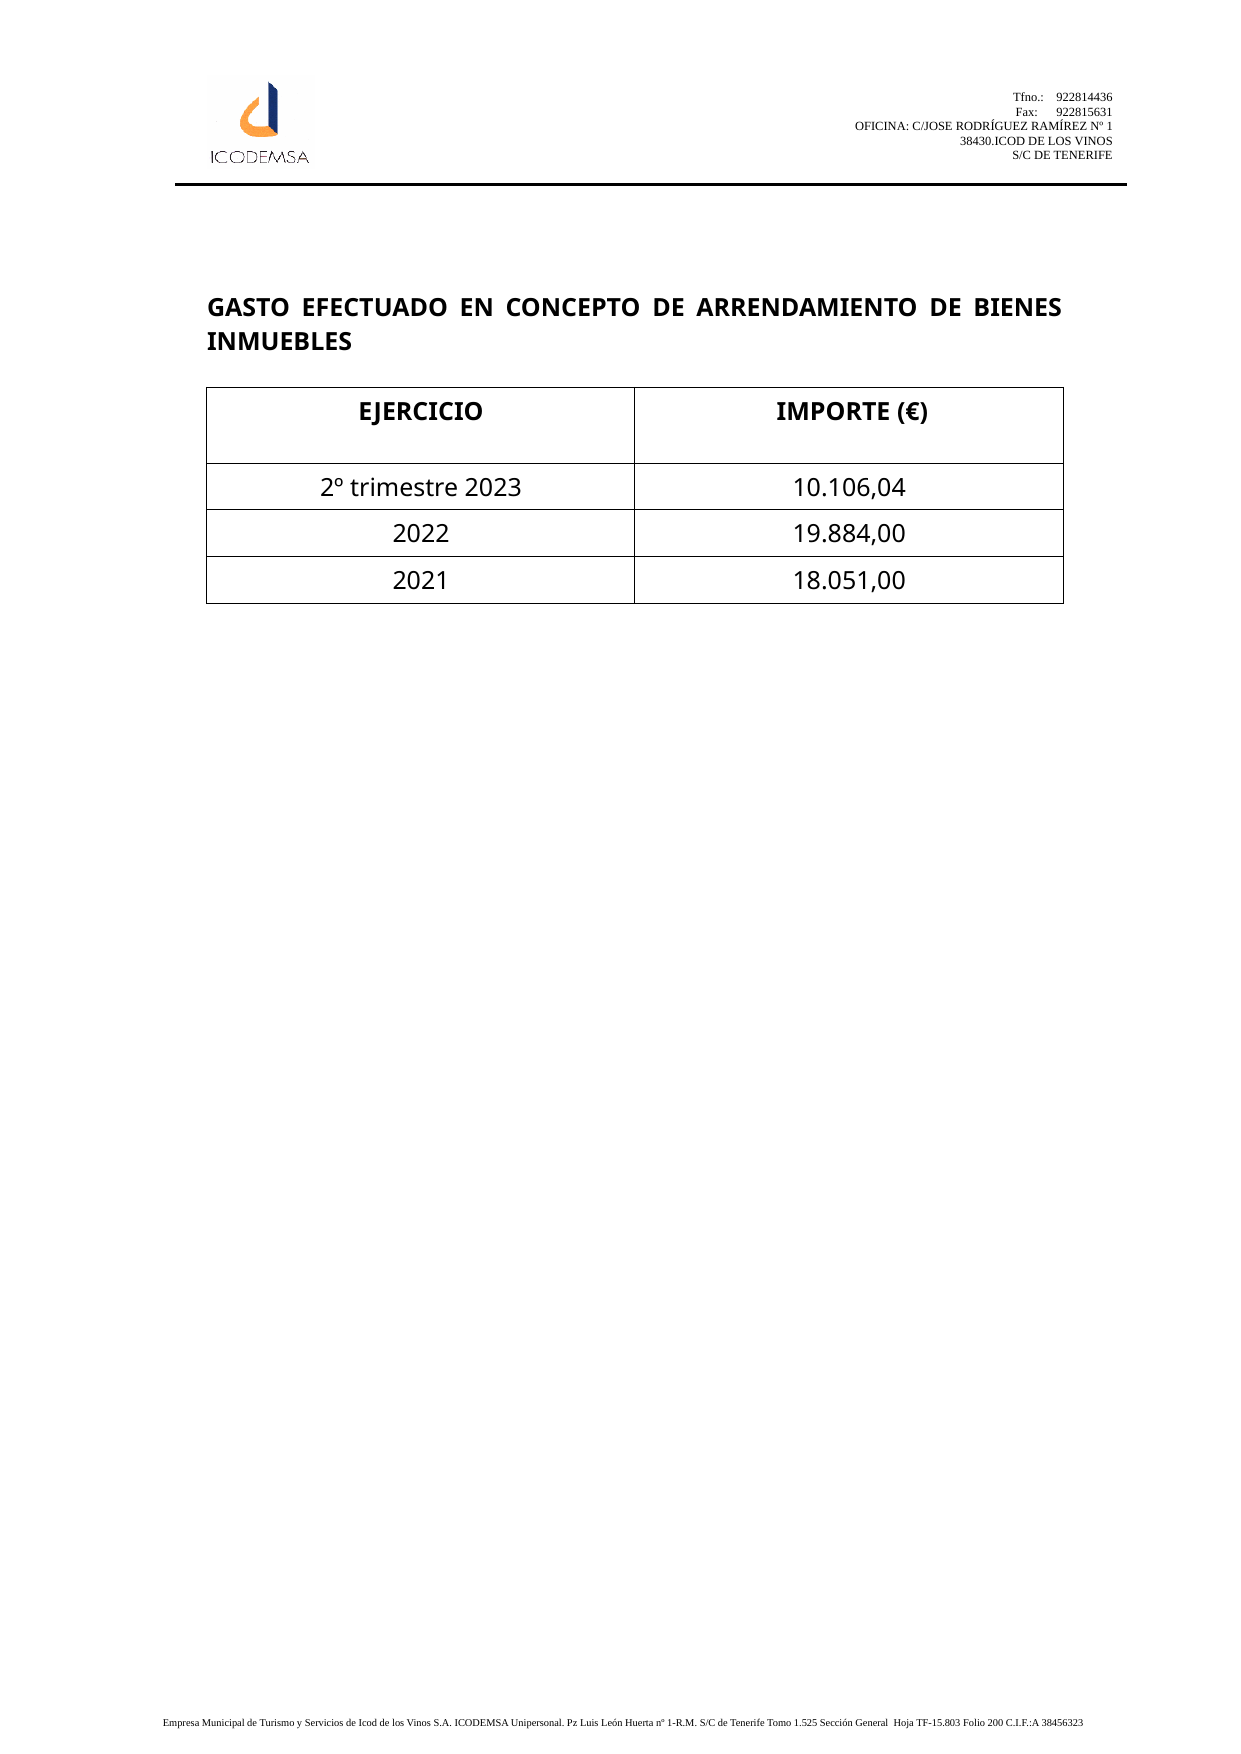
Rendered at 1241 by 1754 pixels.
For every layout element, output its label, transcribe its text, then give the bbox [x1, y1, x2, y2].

table_header EJERCICIO [207, 388, 634, 463]
text Tfno.: 922814436 [676, 90, 1112, 104]
text OFICINA: C/JOSE RODRÍGUEZ RAMÍREZ Nº 1 [676, 119, 1112, 133]
text Empresa Municipal de Turismo y Servicios de Icod de los Vinos S.A. ICODEMSA Unipersonal. Pz Luis León Huerta nº 1-R.M. S/C de Tenerife Tomo 1.525 Sección General Hoja TF-15.803 Folio 200 C.I.F.:A 38456323 [0, 1717, 1240, 1729]
text S/C DE TENERIFE [676, 148, 1112, 162]
table_header IMPORTE (€) [635, 388, 1063, 463]
table_cell 19.884,00 [635, 510, 1063, 556]
table_cell 2022 [207, 510, 634, 556]
table_cell 10.106,04 [635, 464, 1063, 509]
picture [206, 75, 315, 169]
text GASTO EFECTUADO EN CONCEPTO DE ARRENDAMIENTO DE BIENES INMUEBLES [207, 289, 1063, 357]
table_cell 2º trimestre 2023 [207, 464, 634, 509]
table_cell 2021 [207, 557, 634, 602]
text 38430.ICOD DE LOS VINOS [676, 133, 1112, 148]
table_cell 18.051,00 [635, 557, 1063, 602]
text Fax: 922815631 [676, 104, 1112, 119]
